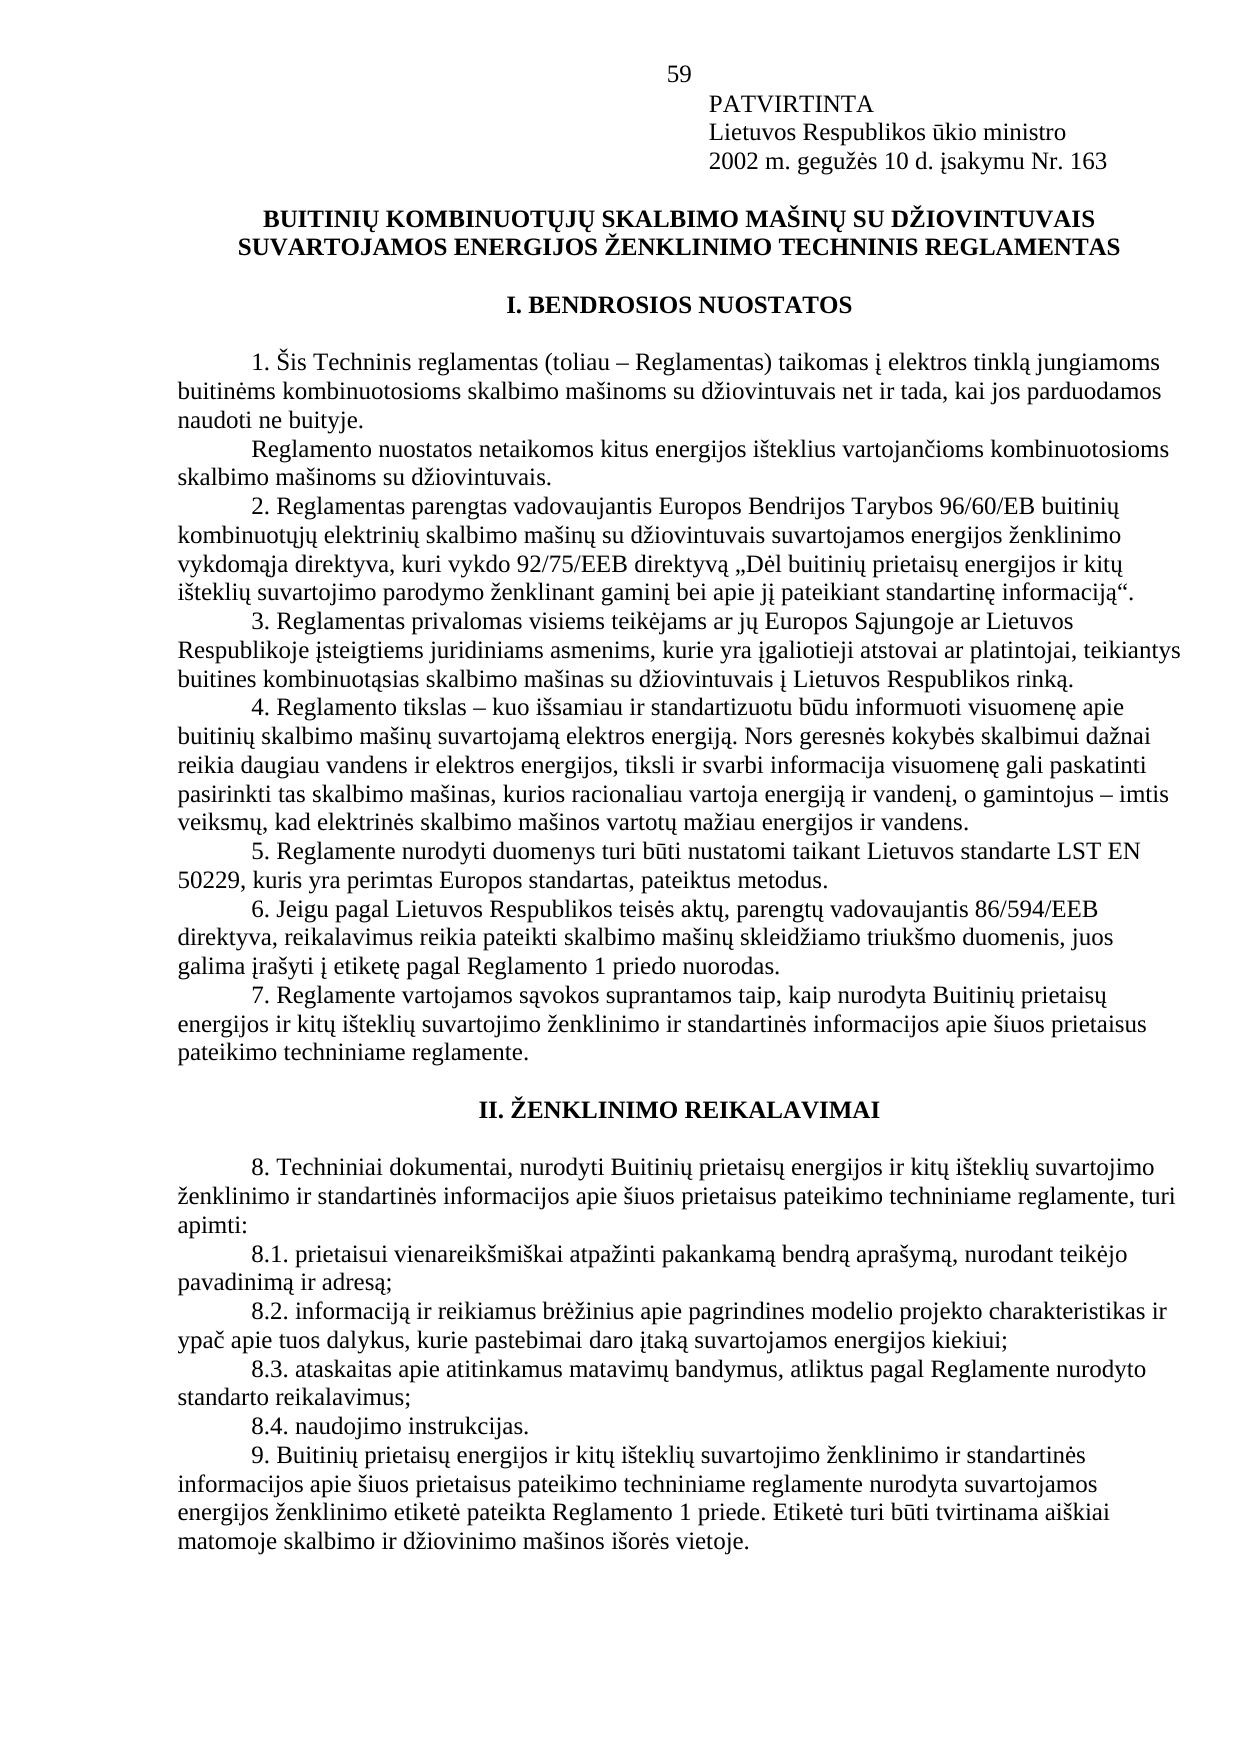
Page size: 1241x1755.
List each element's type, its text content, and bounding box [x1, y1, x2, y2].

text 2. Reglamentas parengtas vadovaujantis Europos Bendrijos Tarybos 96/60/EB buitinių kombinuotųjų elektrinių skalbimo mašinų su džiovintuvais suvartojamos energijos ženklinimo vykdomąja direktyva, kuri vykdo 92/75/EEB direktyvą „Dėl buitinių prietaisų energijos ir kitų išteklių suvartojimo parodymo ženklinant gaminį bei apie jį pateikiant standartinę informaciją“. [177, 491, 1181, 606]
text 3. Reglamentas privalomas visiems teikėjams ar jų Europos Sąjungoje ar Lietuvos Respublikoje įsteigtiems juridiniams asmenims, kurie yra įgaliotieji atstovai ar platintojai, teikiantys buitines kombinuotąsias skalbimo mašinas su džiovintuvais į Lietuvos Respublikos rinką. [177, 606, 1181, 692]
text 4. Reglamento tikslas – kuo išsamiau ir standartizuotu būdu informuoti visuomenę apie buitinių skalbimo mašinų suvartojamą elektros energiją. Nors geresnės kokybės skalbimui dažnai reikia daugiau vandens ir elektros energijos, tiksli ir svarbi informacija visuomenę gali paskatinti pasirinkti tas skalbimo mašinas, kurios racionaliau vartoja energiją ir vandenį, o gamintojus – imtis veiksmų, kad elektrinės skalbimo mašinos vartotų mažiau energijos ir vandens. [177, 692, 1181, 836]
text 9. Buitinių prietaisų energijos ir kitų išteklių suvartojimo ženklinimo ir standartinės informacijos apie šiuos prietaisus pateikimo techniniame reglamente nurodyta suvartojamos energijos ženklinimo etiketė pateikta Reglamento 1 priede. Etiketė turi būti tvirtinama aiškiai matomoje skalbimo ir džiovinimo mašinos išorės vietoje. [177, 1440, 1181, 1555]
text PATVIRTINTA [709, 89, 1181, 117]
text 8.4. naudojimo instrukcijas. [177, 1411, 1181, 1440]
text II. ŽENKLINIMO REIKALAVIMAI [177, 1095, 1181, 1124]
text 6. Jeigu pagal Lietuvos Respublikos teisės aktų, parengtų vadovaujantis 86/594/EEB direktyva, reikalavimus reikia pateikti skalbimo mašinų skleidžiamo triukšmo duomenis, juos galima įrašyti į etiketę pagal Reglamento 1 priedo nuorodas. [177, 894, 1181, 980]
text I. BENDROSIOS NUOSTATOS [177, 290, 1181, 319]
text 8.1. prietaisui vienareikšmiškai atpažinti pakankamą bendrą aprašymą, nurodant teikėjo pavadinimą ir adresą; [177, 1239, 1181, 1296]
text 8. Techniniai dokumentai, nurodyti Buitinių prietaisų energijos ir kitų išteklių suvartojimo ženklinimo ir standartinės informacijos apie šiuos prietaisus pateikimo techniniame reglamente, turi apimti: [177, 1152, 1181, 1239]
text BUITINIŲ KOMBINUOTŲJŲ SKALBIMO MAŠINŲ SU DŽIOVINTUVAIS SUVARTOJAMOS ENERGIJOS ŽENKLINIMO TECHNINIS REGLAMENTAS [177, 204, 1181, 261]
text 1. Šis Techninis reglamentas (toliau – Reglamentas) taikomas į elektros tinklą jungiamoms buitinėms kombinuotosioms skalbimo mašinoms su džiovintuvais net ir tada, kai jos parduodamos naudoti ne buityje. [177, 347, 1181, 434]
text 2002 m. gegužės 10 d. įsakymu Nr. 163 [177, 146, 1181, 175]
text 8.3. ataskaitas apie atitinkamus matavimų bandymus, atliktus pagal Reglamente nurodyto standarto reikalavimus; [177, 1354, 1181, 1411]
text Lietuvos Respublikos ūkio ministro [177, 117, 1181, 146]
text 5. Reglamente nurodyti duomenys turi būti nustatomi taikant Lietuvos standarte LST EN 50229, kuris yra perimtas Europos standartas, pateiktus metodus. [177, 836, 1181, 894]
text 7. Reglamente vartojamos sąvokos suprantamos taip, kaip nurodyta Buitinių prietaisų energijos ir kitų išteklių suvartojimo ženklinimo ir standartinės informacijos apie šiuos prietaisus pateikimo techniniame reglamente. [177, 980, 1181, 1066]
text 8.2. informaciją ir reikiamus brėžinius apie pagrindines modelio projekto charakteristikas ir ypač apie tuos dalykus, kurie pastebimai daro įtaką suvartojamos energijos kiekiui; [177, 1296, 1181, 1354]
text Reglamento nuostatos netaikomos kitus energijos išteklius vartojančioms kombinuotosioms skalbimo mašinoms su džiovintuvais. [177, 434, 1181, 491]
